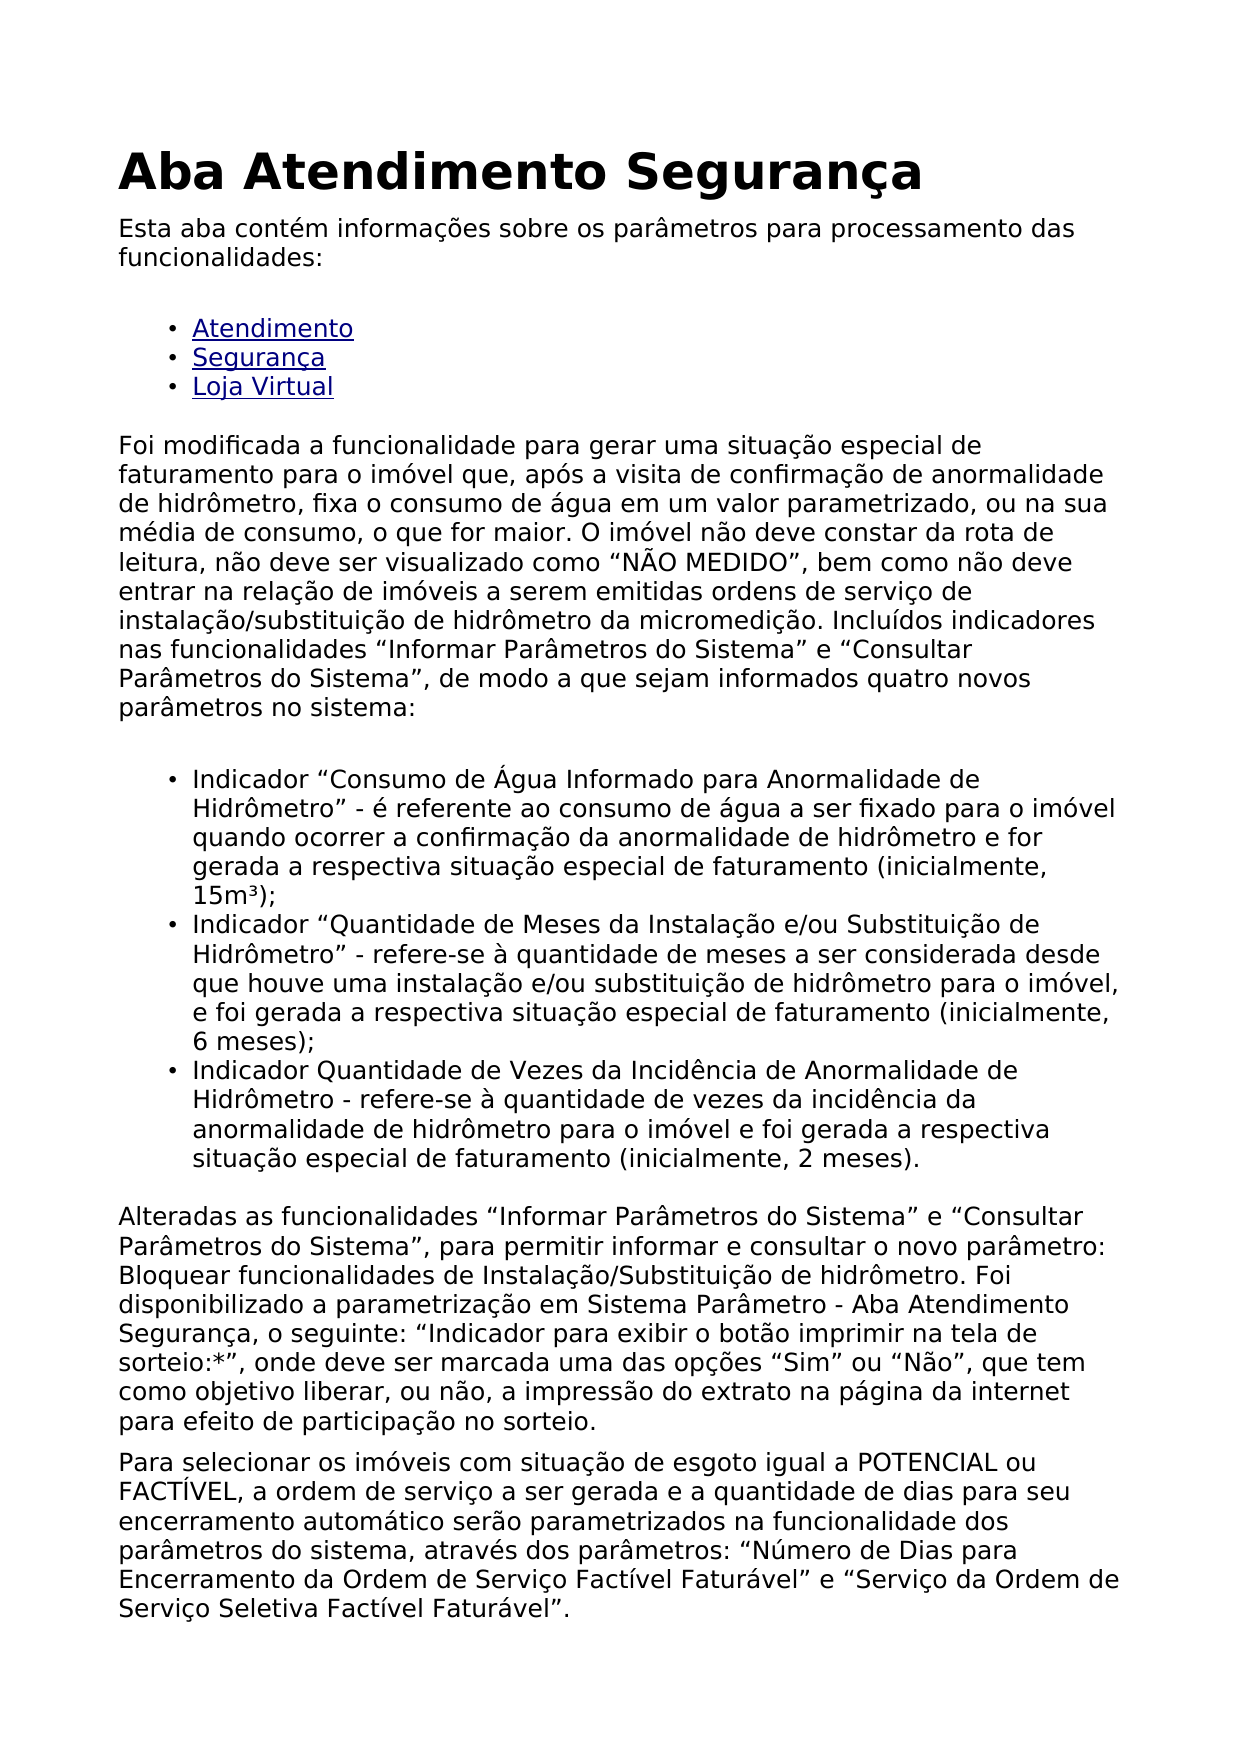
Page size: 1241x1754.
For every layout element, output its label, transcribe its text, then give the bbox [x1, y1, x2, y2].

list Indicador “Consumo de Água Informado para Anormalidade de Hidrômetro” - é referente ao consumo de água a ser fixado para o imóvel quando ocorrer a confirmação da anormalidade de hidrômetro e for gerada a respectiva situação especial de faturamento (inicialmente, 15m³); [177, 765, 1122, 911]
list Indicador “Quantidade de Meses da Instalação e/ou Substituição de Hidrômetro” - refere-se à quantidade de meses a ser considerada desde que houve uma instalação e/ou substituição de hidrômetro para o imóvel, e foi gerada a respectiva situação especial de faturamento (inicialmente, 6 meses); [177, 911, 1122, 1056]
subtitle Aba Atendimento Segurança [118, 143, 1122, 201]
list Loja Virtual [177, 372, 1122, 402]
text Foi modificada a funcionalidade para gerar uma situação especial de faturamento para o imóvel que, após a visita de confirmação de anormalidade de hidrômetro, fixa o consumo de água em um valor parametrizado, ou na sua média de consumo, o que for maior. O imóvel não deve constar da rota de leitura, não deve ser visualizado como “NÃO MEDIDO”, bem como não deve entrar na relação de imóveis a serem emitidas ordens de serviço de instalação/substituição de hidrômetro da micromedição. Incluídos indicadores nas funcionalidades “Informar Parâmetros do Sistema” e “Consultar Parâmetros do Sistema”, de modo a que sejam informados quatro novos parâmetros no sistema: [118, 431, 1122, 723]
text Esta aba contém informações sobre os parâmetros para processamento das funcionalidades: [118, 214, 1122, 272]
list Segurança [177, 343, 1122, 372]
list Atendimento [177, 314, 1122, 343]
text Alteradas as funcionalidades “Informar Parâmetros do Sistema” e “Consultar Parâmetros do Sistema”, para permitir informar e consultar o novo parâmetro: Bloquear funcionalidades de Instalação/Substituição de hidrômetro. Foi disponibilizado a parametrização em Sistema Parâmetro - Aba Atendimento Segurança, o seguinte: “Indicador para exibir o botão imprimir na tela de sorteio:*”, onde deve ser marcada uma das opções “Sim” ou “Não”, que tem como objetivo liberar, ou não, a impressão do extrato na página da internet para efeito de participação no sorteio. [118, 1203, 1122, 1436]
list Indicador Quantidade de Vezes da Incidência de Anormalidade de Hidrômetro - refere-se à quantidade de vezes da incidência da anormalidade de hidrômetro para o imóvel e foi gerada a respectiva situação especial de faturamento (inicialmente, 2 meses). [177, 1056, 1122, 1173]
text Para selecionar os imóveis com situação de esgoto igual a POTENCIAL ou FACTÍVEL, a ordem de serviço a ser gerada e a quantidade de dias para seu encerramento automático serão parametrizados na funcionalidade dos parâmetros do sistema, através dos parâmetros: “Número de Dias para Encerramento da Ordem de Serviço Factível Faturável” e “Serviço da Ordem de Serviço Seletiva Factível Faturável”. [118, 1448, 1122, 1623]
